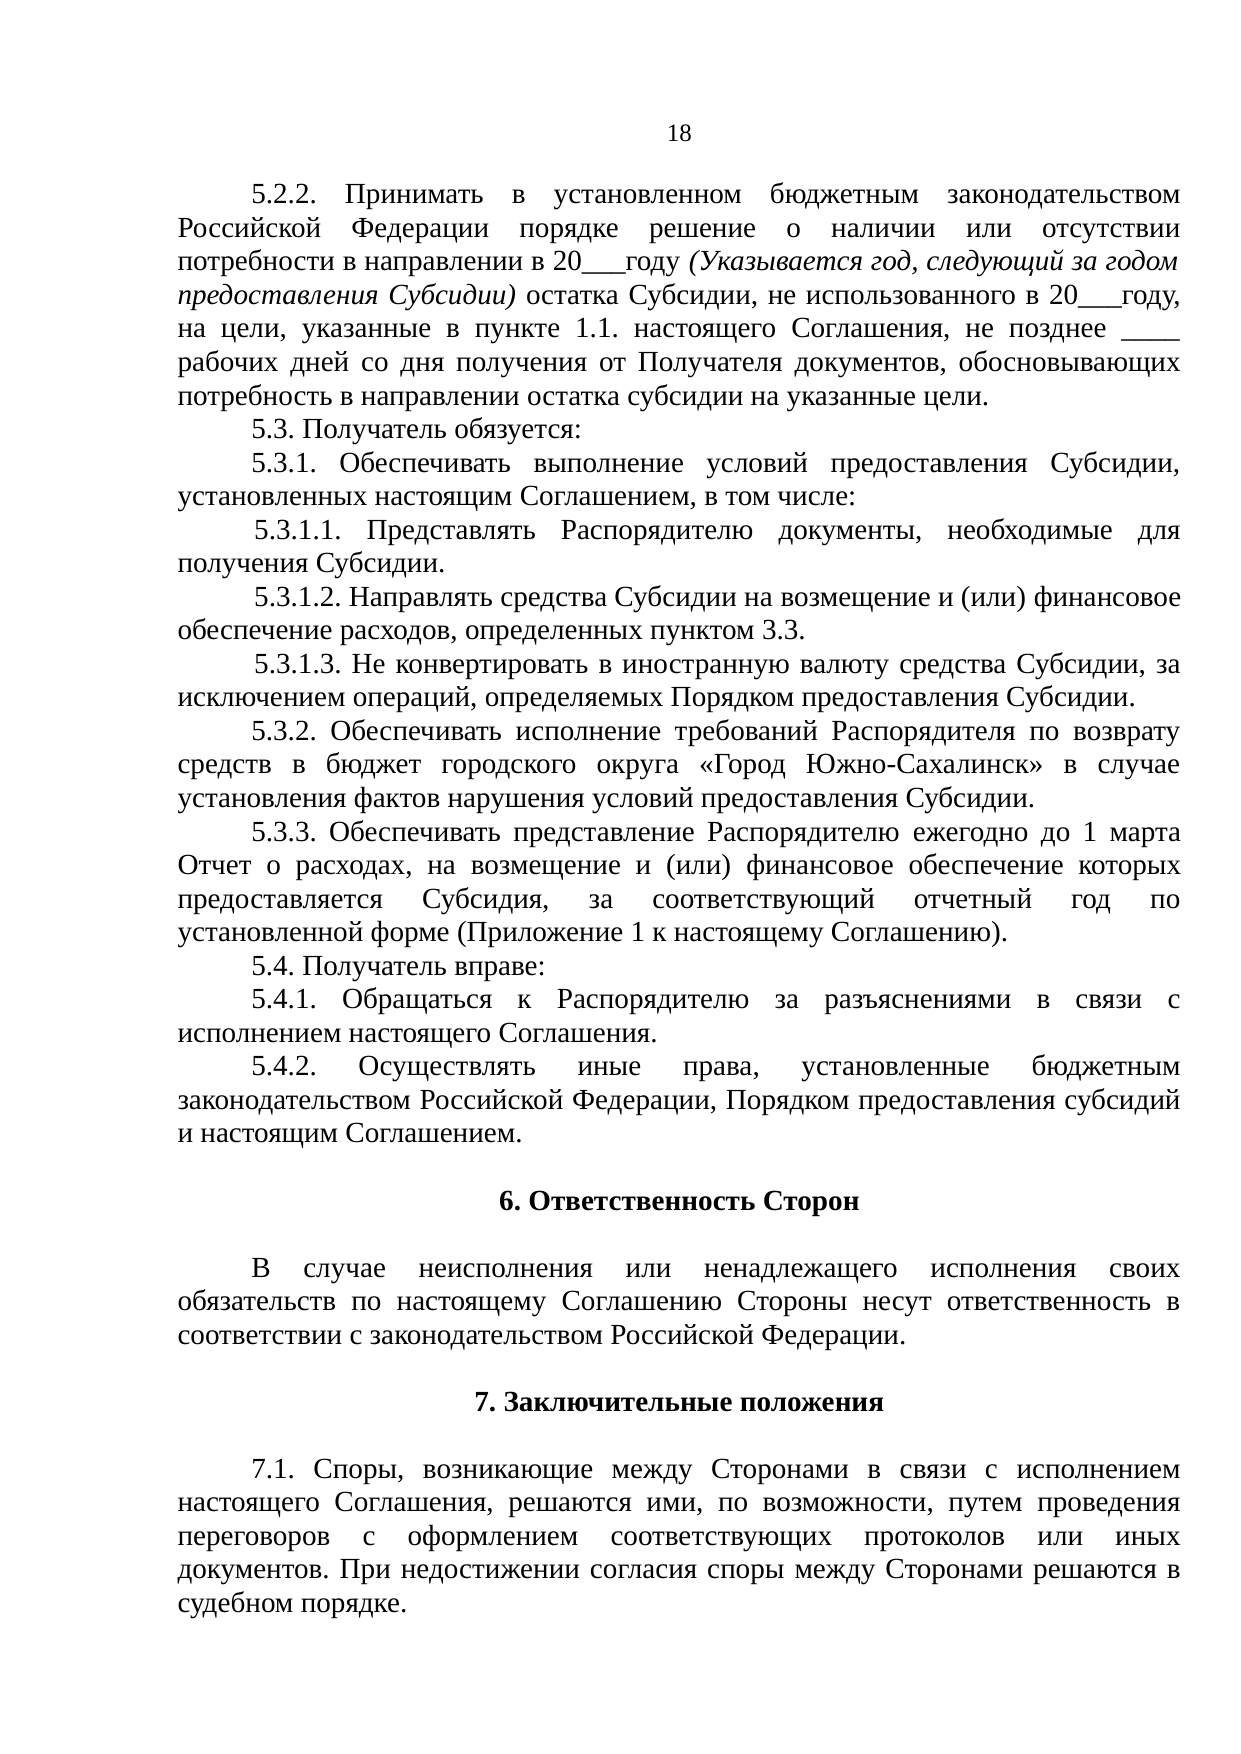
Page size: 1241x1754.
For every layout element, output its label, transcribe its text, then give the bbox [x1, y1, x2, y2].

text 7. Заключительные положения [177, 1384, 1181, 1417]
text 5.3.2. Обеспечивать исполнение требований Распорядителя по возврату средств в бюджет городского округа «Город Южно-Сахалинск» в случае установления фактов нарушения условий предоставления Субсидии. [177, 713, 1181, 814]
text 5.2.2. Принимать в установленном бюджетным законодательством Российской Федерации порядке решение о наличии или отсутствии потребности в направлении в 20___году (Указывается год, следующий за годом предоставления Субсидии) остатка Субсидии, не использованного в 20___году, на цели, указанные в пункте 1.1. настоящего Соглашения, не позднее ____ рабочих дней со дня получения от Получателя документов, обосновывающих потребность в направлении остатка субсидии на указанные цели. [177, 176, 1181, 411]
text 7.1. Споры, возникающие между Сторонами в связи с исполнением настоящего Соглашения, решаются ими, по возможности, путем проведения переговоров с оформлением соответствующих протоколов или иных документов. При недостижении согласия споры между Сторонами решаются в судебном порядке. [177, 1451, 1181, 1619]
text 5.3.1. Обеспечивать выполнение условий предоставления Субсидии, установленных настоящим Соглашением, в том числе: [177, 445, 1181, 512]
text В случае неисполнения или ненадлежащего исполнения своих обязательств по настоящему Соглашению Стороны несут ответственность в соответствии с законодательством Российской Федерации. [177, 1250, 1181, 1350]
text 5.4.1. Обращаться к Распорядителю за разъяснениями в связи с исполнением настоящего Соглашения. [177, 981, 1181, 1048]
text 5.3.1.3. Не конвертировать в иностранную валюту средства Субсидии, за исключением операций, определяемых Порядком предоставления Субсидии. [177, 646, 1181, 713]
text 5.4. Получатель вправе: [177, 948, 1181, 981]
text 5.3.3. Обеспечивать представление Распорядителю ежегодно до 1 марта Отчет о расходах, на возмещение и (или) финансовое обеспечение которых предоставляется Субсидия, за соответствующий отчетный год по установленной форме (Приложение 1 к настоящему Соглашению). [177, 814, 1181, 948]
text 5.3.1.1. Представлять Распорядителю документы, необходимые для получения Субсидии. [177, 512, 1181, 579]
text 5.4.2. Осуществлять иные права, установленные бюджетным законодательством Российской Федерации, Порядком предоставления субсидий и настоящим Соглашением. [177, 1048, 1181, 1149]
text 5.3.1.2. Направлять средства Субсидии на возмещение и (или) финансовое обеспечение расходов, определенных пунктом 3.3. [177, 579, 1181, 646]
text 6. Ответственность Сторон [177, 1183, 1181, 1216]
text 5.3. Получатель обязуется: [177, 411, 1181, 445]
